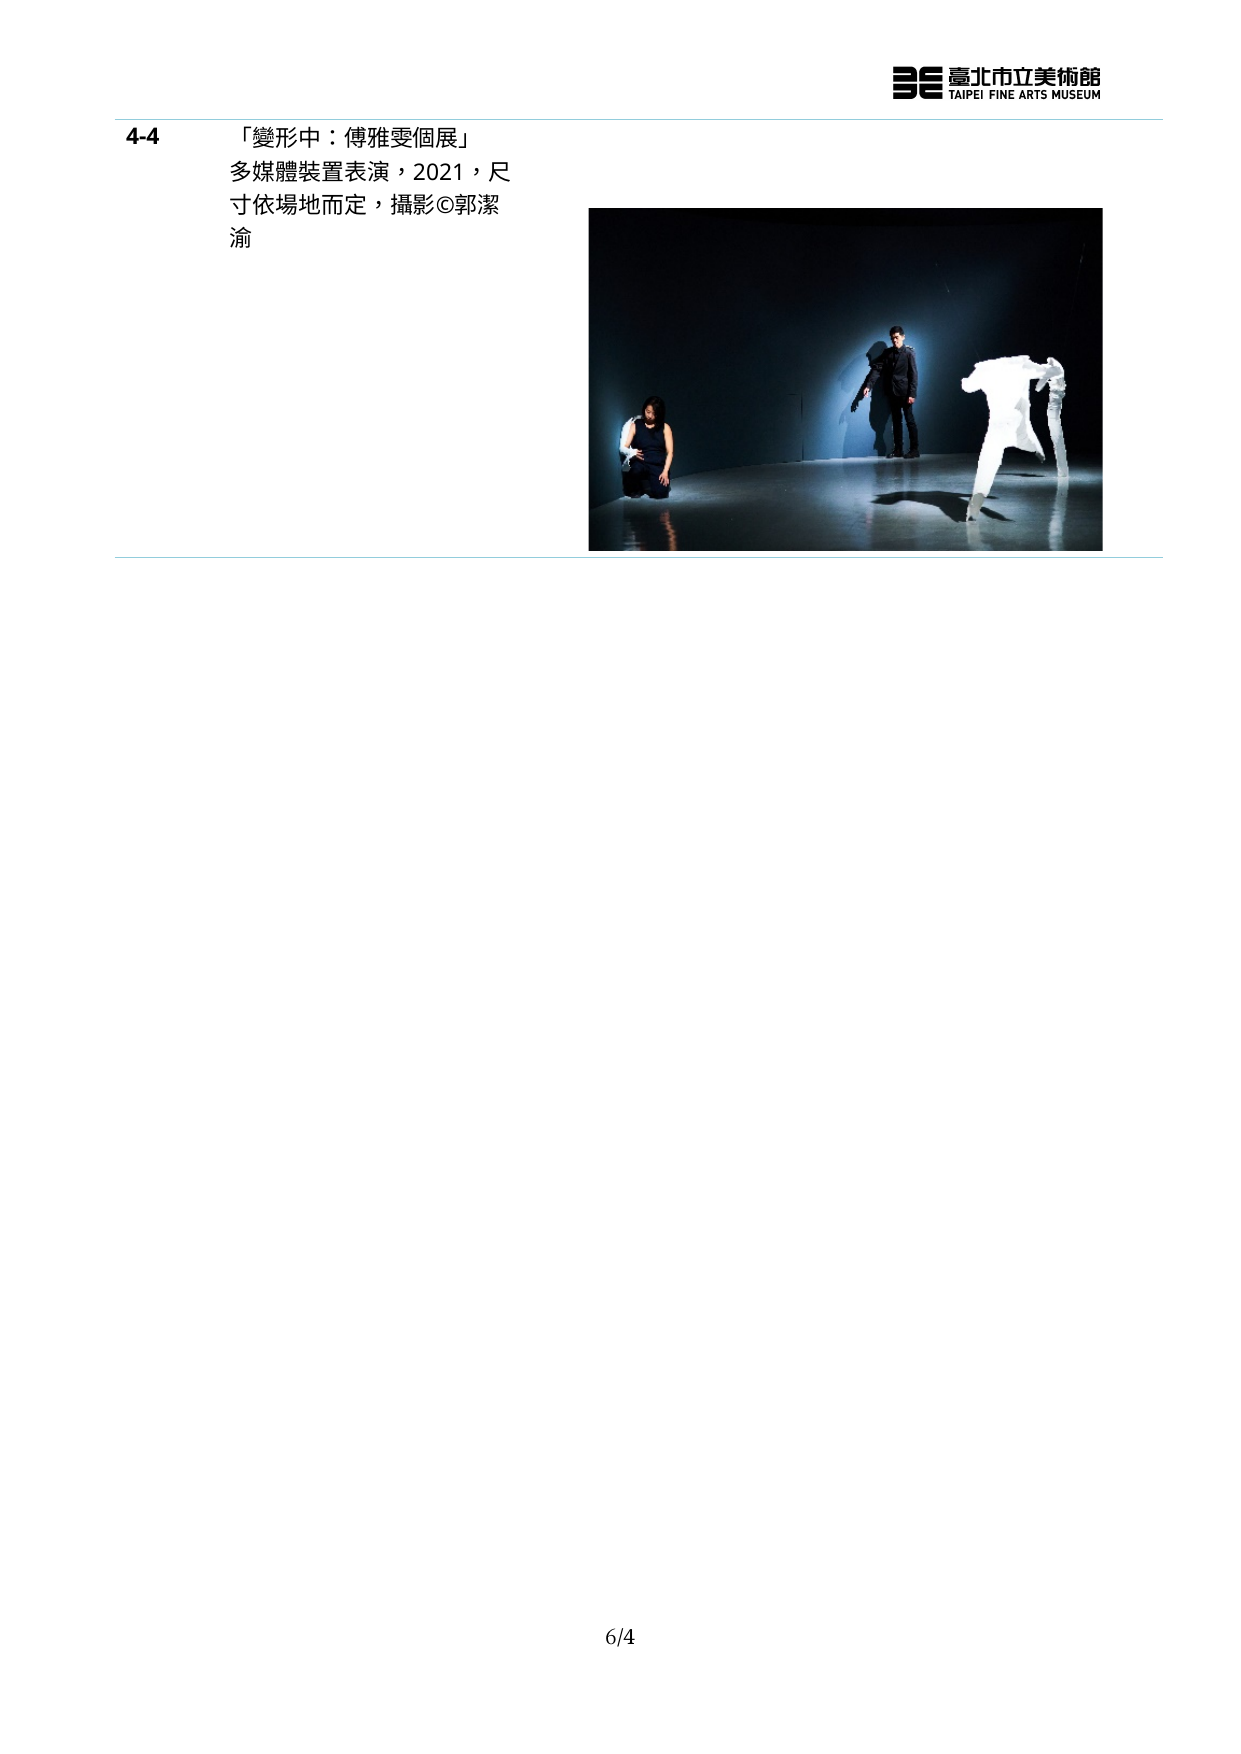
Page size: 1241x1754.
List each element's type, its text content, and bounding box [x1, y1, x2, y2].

table_cell 「變形中：傅雅雯個展」 多媒體裝置表演，2021，尺寸依場地而定，攝影©郭潔渝 [218, 120, 528, 557]
table_cell [528, 120, 1163, 557]
table_cell 4-4 [115, 120, 218, 557]
